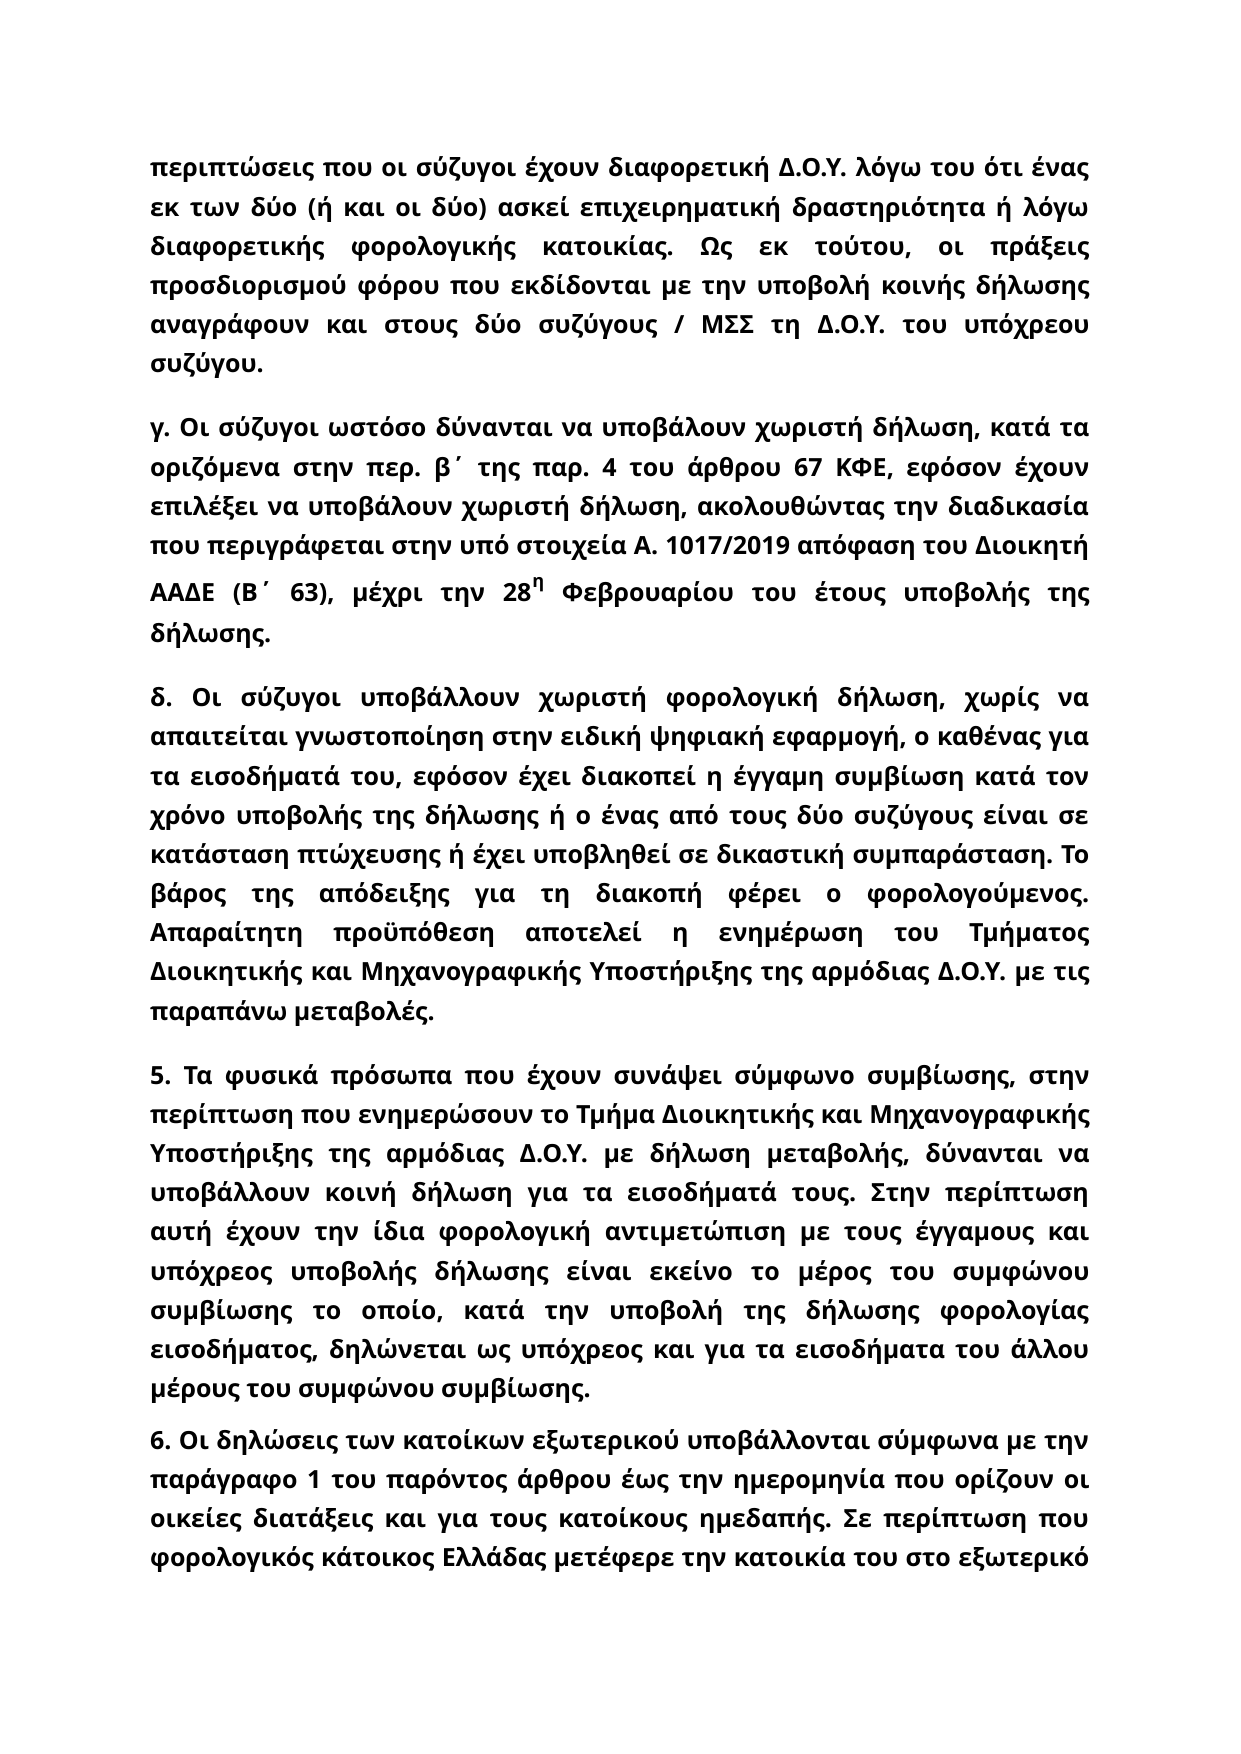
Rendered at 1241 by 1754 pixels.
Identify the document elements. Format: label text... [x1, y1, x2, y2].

text 5. Τα φυσικά πρόσωπα που έχουν συνάψει σύμφωνο συμβίωσης, στην περίπτωση που ενημερώσουν το Τμήμα Διοικητικής και Μηχανογραφικής Υποστήριξης της αρμόδιας Δ.Ο.Υ. με δήλωση μεταβολής, δύνανται να υποβάλλουν κοινή δήλωση για τα εισοδήματά τους. Στην περίπτωση αυτή έχουν την ίδια φορολογική αντιμετώπιση με τους έγγαμους και υπόχρεος υποβολής δήλωσης είναι εκείνο το μέρος του συμφώνου συμβίωσης το οποίο, κατά την υποβολή της δήλωσης φορολογίας εισοδήματος, δηλώνεται ως υπόχρεος και για τα εισοδήματα του άλλου μέρους του συμφώνου συμβίωσης. [150, 1057, 1090, 1405]
text 6. Οι δηλώσεις των κατοίκων εξωτερικού υποβάλλονται σύμφωνα με την παράγραφο 1 του παρόντος άρθρου έως την ημερομηνία που ορίζουν οι οικείες διατάξεις και για τους κατοίκους ημεδαπής. Σε περίπτωση που φορολογικός κάτοικος Ελλάδας μετέφερε την κατοικία του στο εξωτερικό [150, 1422, 1090, 1574]
text περιπτώσεις που οι σύζυγοι έχουν διαφορετική Δ.Ο.Υ. λόγω του ότι ένας εκ των δύο (ή και οι δύο) ασκεί επιχειρηματική δραστηριότητα ή λόγω διαφορετικής φορολογικής κατοικίας. Ως εκ τούτου, οι πράξεις προσδιορισμού φόρου που εκδίδονται με την υποβολή κοινής δήλωσης αναγράφουν και στους δύο συζύγους / ΜΣΣ τη Δ.Ο.Υ. του υπόχρεου συζύγου. [150, 150, 1090, 380]
text δ. Οι σύζυγοι υποβάλλουν χωριστή φορολογική δήλωση, χωρίς να απαιτείται γνωστοποίηση στην ειδική ψηφιακή εφαρμογή, ο καθένας για τα εισοδήματά του, εφόσον έχει διακοπεί η έγγαμη συμβίωση κατά τον χρόνο υποβολής της δήλωσης ή ο ένας από τους δύο συζύγους είναι σε κατάσταση πτώχευσης ή έχει υποβληθεί σε δικαστική συμπαράσταση. Το βάρος της απόδειξης για τη διακοπή φέρει ο φορολογούμενος. Απαραίτητη προϋπόθεση αποτελεί η ενημέρωση του Τμήματος Διοικητικής και Μηχανογραφικής Υποστήριξης της αρμόδιας Δ.Ο.Υ. με τις παραπάνω μεταβολές. [150, 680, 1090, 1027]
text γ. Οι σύζυγοι ωστόσο δύνανται να υποβάλουν χωριστή δήλωση, κατά τα οριζόμενα στην περ. β΄ της παρ. 4 του άρθρου 67 ΚΦΕ, εφόσον έχουν επιλέξει να υποβάλουν χωριστή δήλωση, ακολουθώντας την διαδικασία που περιγράφεται στην υπό στοιχεία Α. 1017/2019 απόφαση του Διοικητή ΑΑΔΕ (Β΄ 63), μέχρι την 28η Φεβρουαρίου του έτους υποβολής της δήλωσης. [150, 410, 1090, 650]
